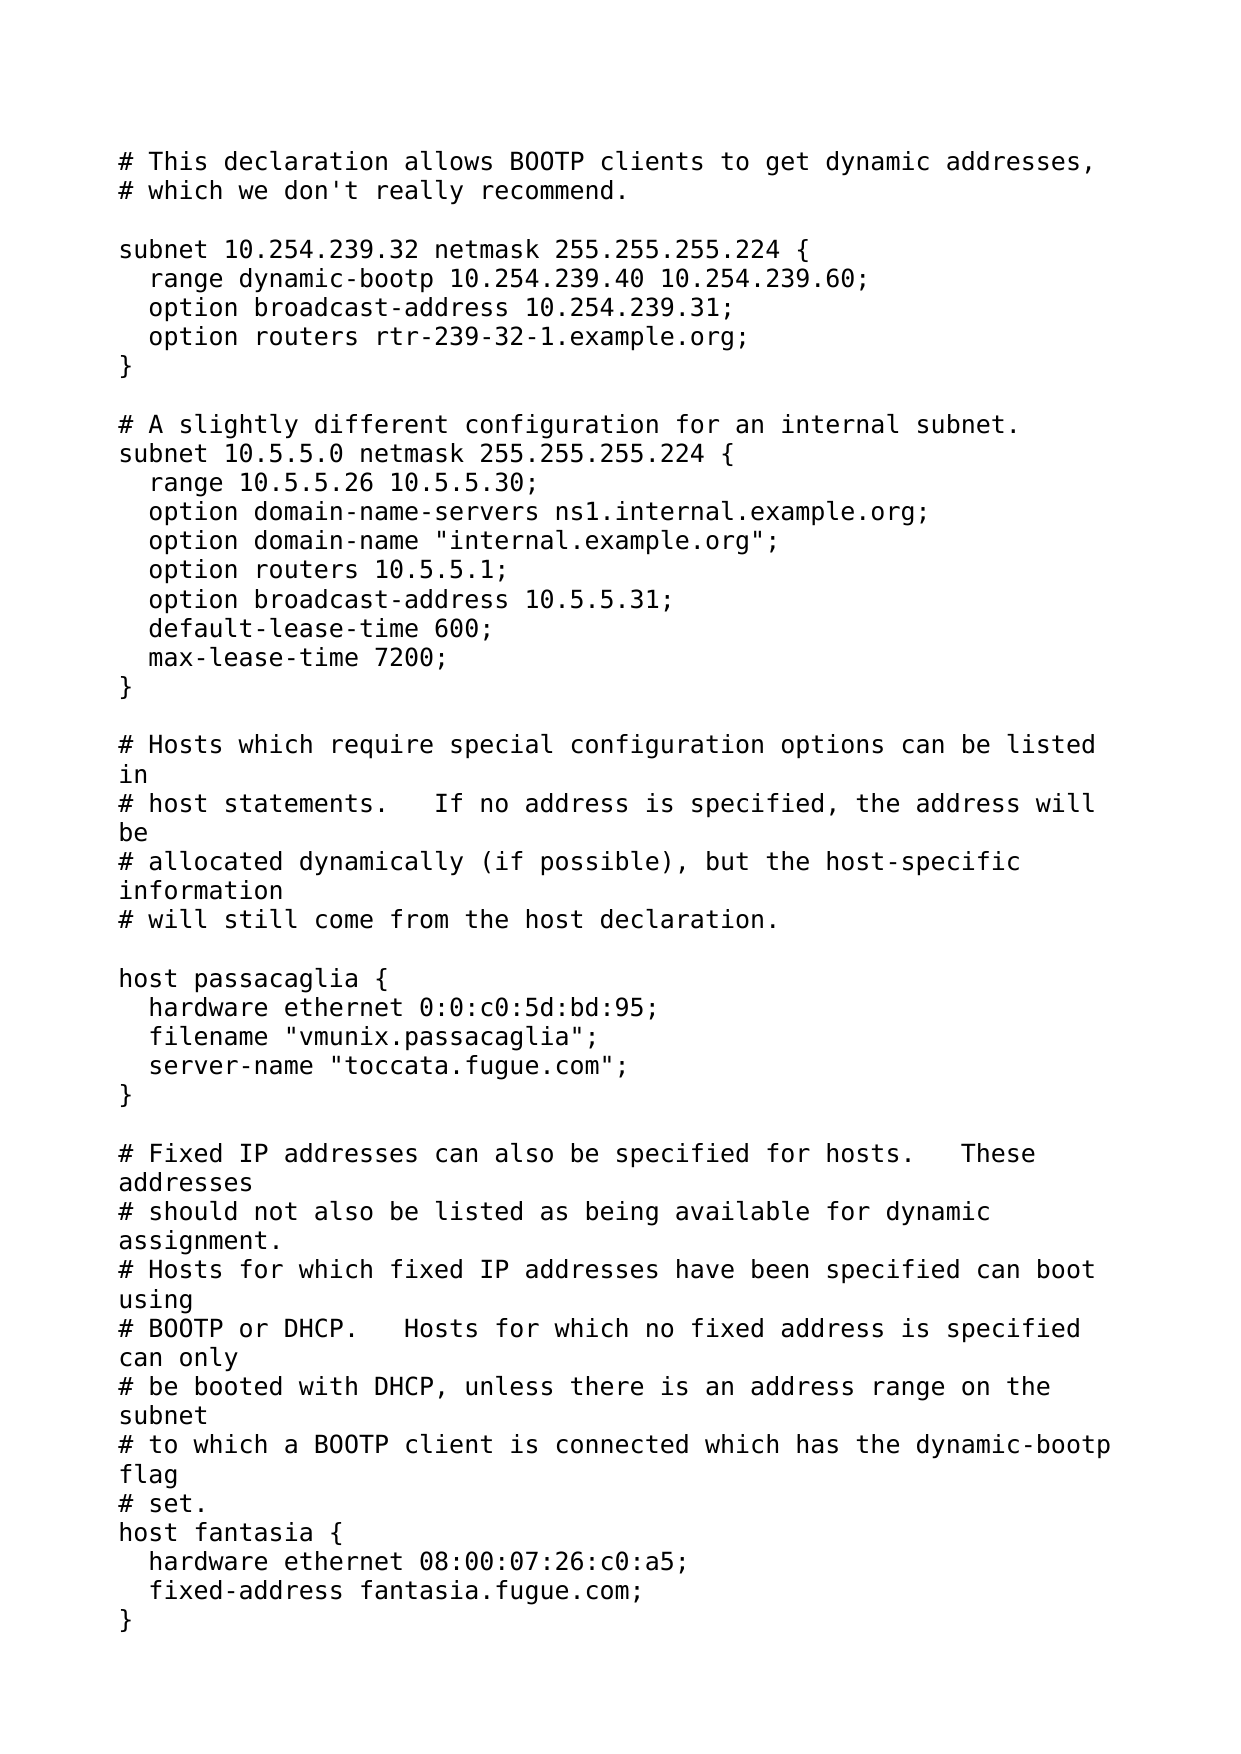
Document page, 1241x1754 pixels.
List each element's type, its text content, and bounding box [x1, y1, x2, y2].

text # This declaration allows BOOTP clients to get dynamic addresses, # which we don't really recommend. subnet 10.254.239.32 netmask 255.255.255.224 { range dynamic-bootp 10.254.239.40 10.254.239.60; option broadcast-address 10.254.239.31; option routers rtr-239-32-1.example.org; } # A slightly different configuration for an internal subnet. subnet 10.5.5.0 netmask 255.255.255.224 { range 10.5.5.26 10.5.5.30; option domain-name-servers ns1.internal.example.org; option domain-name "internal.example.org"; option routers 10.5.5.1; option broadcast-address 10.5.5.31; default-lease-time 600; max-lease-time 7200; } # Hosts which require special configuration options can be listed in # host statements. If no address is specified, the address will be # allocated dynamically (if possible), but the host-specific information # will still come from the host declaration. host passacaglia { hardware ethernet 0:0:c0:5d:bd:95; filename "vmunix.passacaglia"; server-name "toccata.fugue.com"; } # Fixed IP addresses can also be specified for hosts. These addresses # should not also be listed as being available for dynamic assignment. # Hosts for which fixed IP addresses have been specified can boot using # BOOTP or DHCP. Hosts for which no fixed address is specified can only # be booted with DHCP, unless there is an address range on the subnet # to which a BOOTP client is connected which has the dynamic-bootp flag # set. host fantasia { hardware ethernet 08:00:07:26:c0:a5; fixed-address fantasia.fugue.com; } [118, 118, 1122, 1635]
